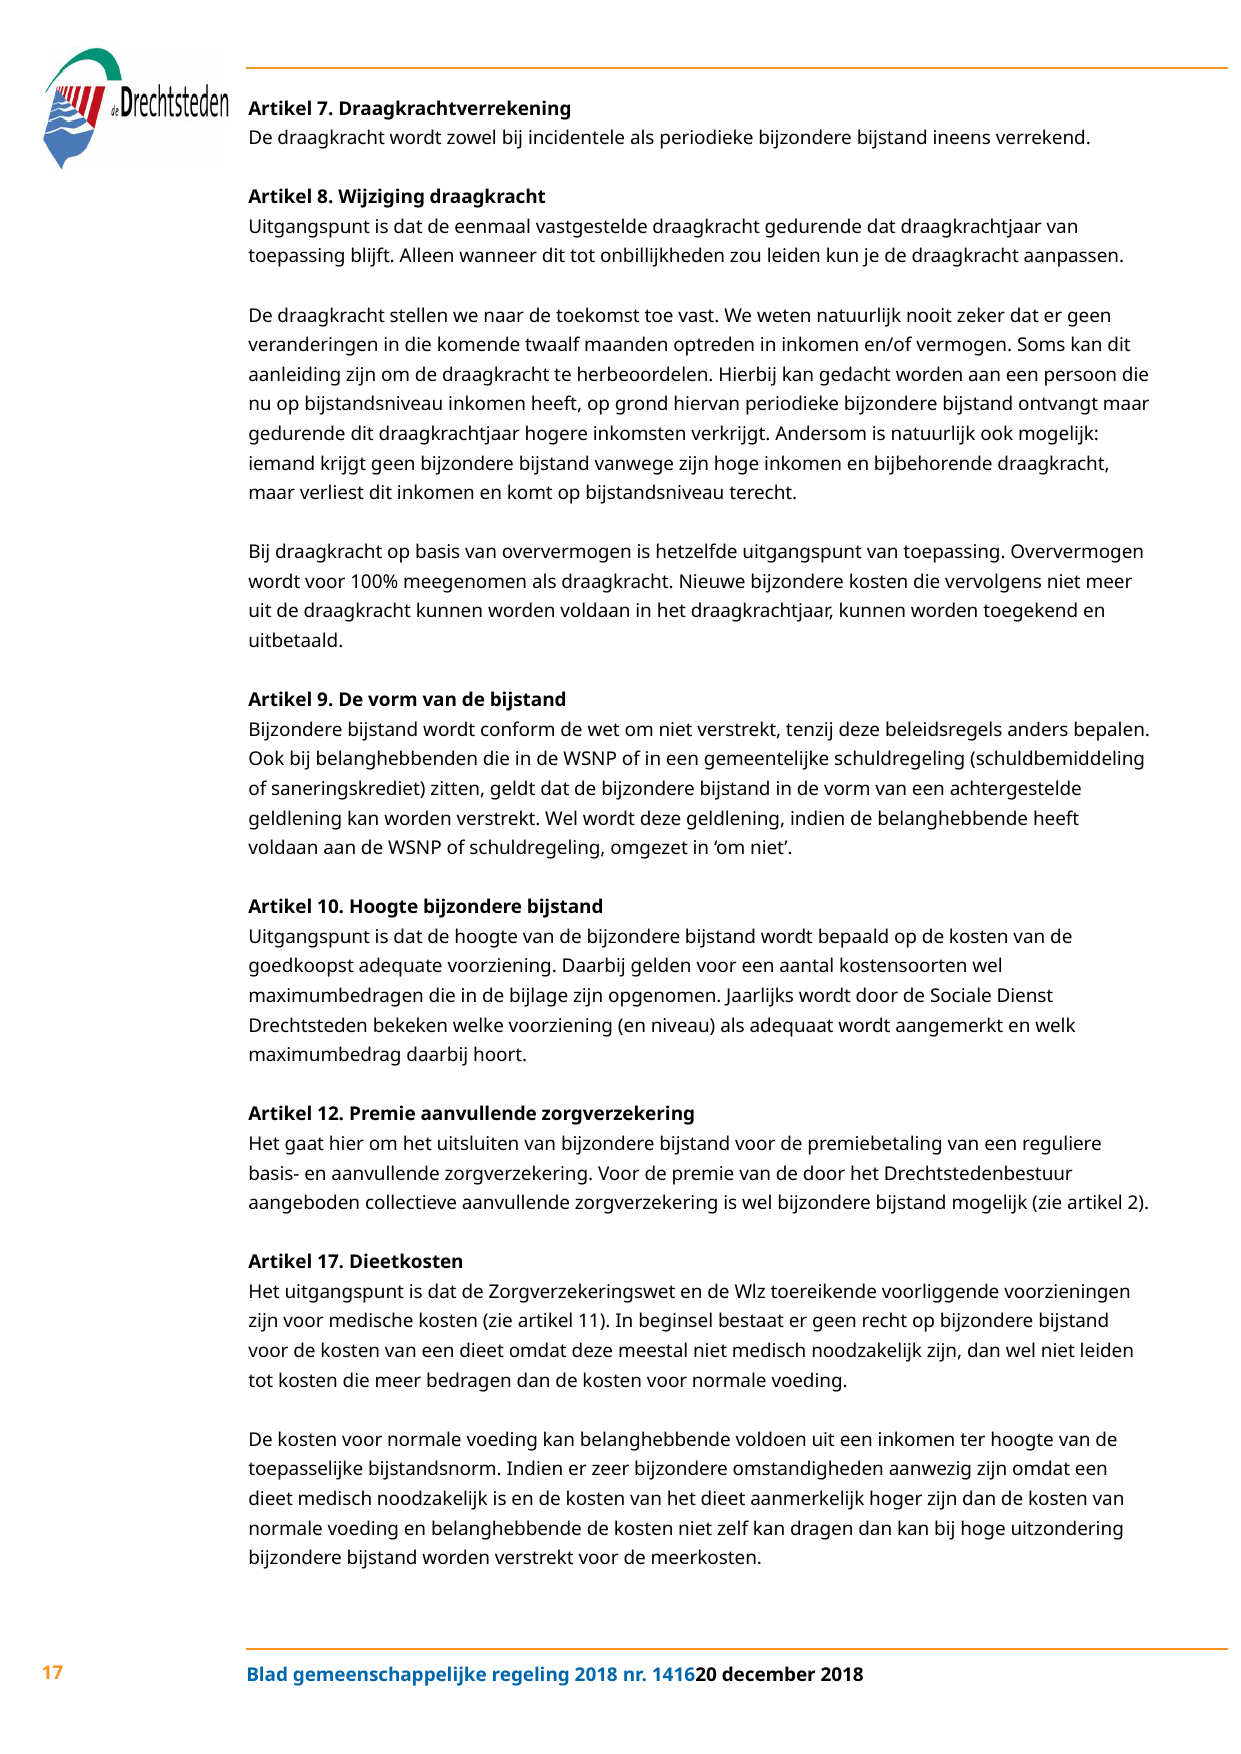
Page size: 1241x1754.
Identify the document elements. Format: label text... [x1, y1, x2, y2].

text Uitgangspunt is dat de hoogte van de bijzondere bijstand wordt bepaald op de kosten van de goedkoopst adequate voorziening. Daarbij gelden voor een aantal kostensoorten wel maximumbedragen die in de bijlage zijn opgenomen. Jaarlijks wordt door de Sociale Dienst Drechtsteden bekeken welke voorziening (en niveau) als adequaat wordt aangemerkt en welk maximumbedrag daarbij hoort. [248, 923, 1152, 1067]
text Bij draagkracht op basis van oververmogen is hetzelfde uitgangspunt van toepassing. Oververmogen wordt voor 100% meegenomen als draagkracht. Nieuwe bijzondere kosten die vervolgens niet meer uit de draagkracht kunnen worden voldaan in het draagkrachtjaar, kunnen worden toegekend en uitbetaald. [248, 538, 1152, 653]
text Artikel 8. Wijziging draagkracht [248, 183, 1152, 209]
text Artikel 17. Dieetkosten [248, 1248, 1152, 1274]
picture [41, 47, 231, 172]
text De kosten voor normale voeding kan belanghebbende voldoen uit een inkomen ter hoogte van de toepasselijke bijstandsnorm. Indien er zeer bijzondere omstandigheden aanwezig zijn omdat een dieet medisch noodzakelijk is en de kosten van het dieet aanmerkelijk hoger zijn dan de kosten van normale voeding en belanghebbende de kosten niet zelf kan dragen dan kan bij hoge uitzondering bijzondere bijstand worden verstrekt voor de meerkosten. [248, 1426, 1152, 1570]
text De draagkracht wordt zowel bij incidentele als periodieke bijzondere bijstand ineens verrekend. [248, 124, 1152, 150]
text Het uitgangspunt is dat de Zorgverzekeringswet en de Wlz toereikende voorliggende voorzieningen zijn voor medische kosten (zie artikel 11). In beginsel bestaat er geen recht op bijzondere bijstand voor de kosten van een dieet omdat deze meestal niet medisch noodzakelijk zijn, dan wel niet leiden tot kosten die meer bedragen dan de kosten voor normale voeding. [248, 1278, 1152, 1393]
text Artikel 9. De vorm van de bijstand [248, 686, 1152, 712]
text Het gaat hier om het uitsluiten van bijzondere bijstand voor de premiebetaling van een reguliere basis- en aanvullende zorgverzekering. Voor de premie van de door het Drechtstedenbestuur aangeboden collectieve aanvullende zorgverzekering is wel bijzondere bijstand mogelijk (zie artikel 2). [248, 1130, 1152, 1215]
text De draagkracht stellen we naar de toekomst toe vast. We weten natuurlijk nooit zeker dat er geen veranderingen in die komende twaalf maanden optreden in inkomen en/of vermogen. Soms kan dit aanleiding zijn om de draagkracht te herbeoordelen. Hierbij kan gedacht worden aan een persoon die nu op bijstandsniveau inkomen heeft, op grond hiervan periodieke bijzondere bijstand ontvangt maar gedurende dit draagkrachtjaar hogere inkomsten verkrijgt. Andersom is natuurlijk ook mogelijk: iemand krijgt geen bijzondere bijstand vanwege zijn hoge inkomen en bijbehorende draagkracht, maar verliest dit inkomen en komt op bijstandsniveau terecht. [248, 302, 1152, 505]
text Artikel 12. Premie aanvullende zorgverzekering [248, 1101, 1152, 1126]
text Artikel 10. Hoogte bijzondere bijstand [248, 893, 1152, 919]
text Uitgangspunt is dat de eenmaal vastgestelde draagkracht gedurende dat draagkrachtjaar van toepassing blijft. Alleen wanneer dit tot onbillijkheden zou leiden kun je de draagkracht aanpassen. [248, 213, 1152, 268]
text Artikel 7. Draagkrachtverrekening [248, 95, 1152, 121]
text Bijzondere bijstand wordt conform de wet om niet verstrekt, tenzij deze beleidsregels anders bepalen. Ook bij belanghebbenden die in de WSNP of in een gemeentelijke schuldregeling (schuldbemiddeling of saneringskrediet) zitten, geldt dat de bijzondere bijstand in de vorm van een achtergestelde geldlening kan worden verstrekt. Wel wordt deze geldlening, indien de belanghebbende heeft voldaan aan de WSNP of schuldregeling, omgezet in ‘om niet’. [248, 716, 1152, 860]
